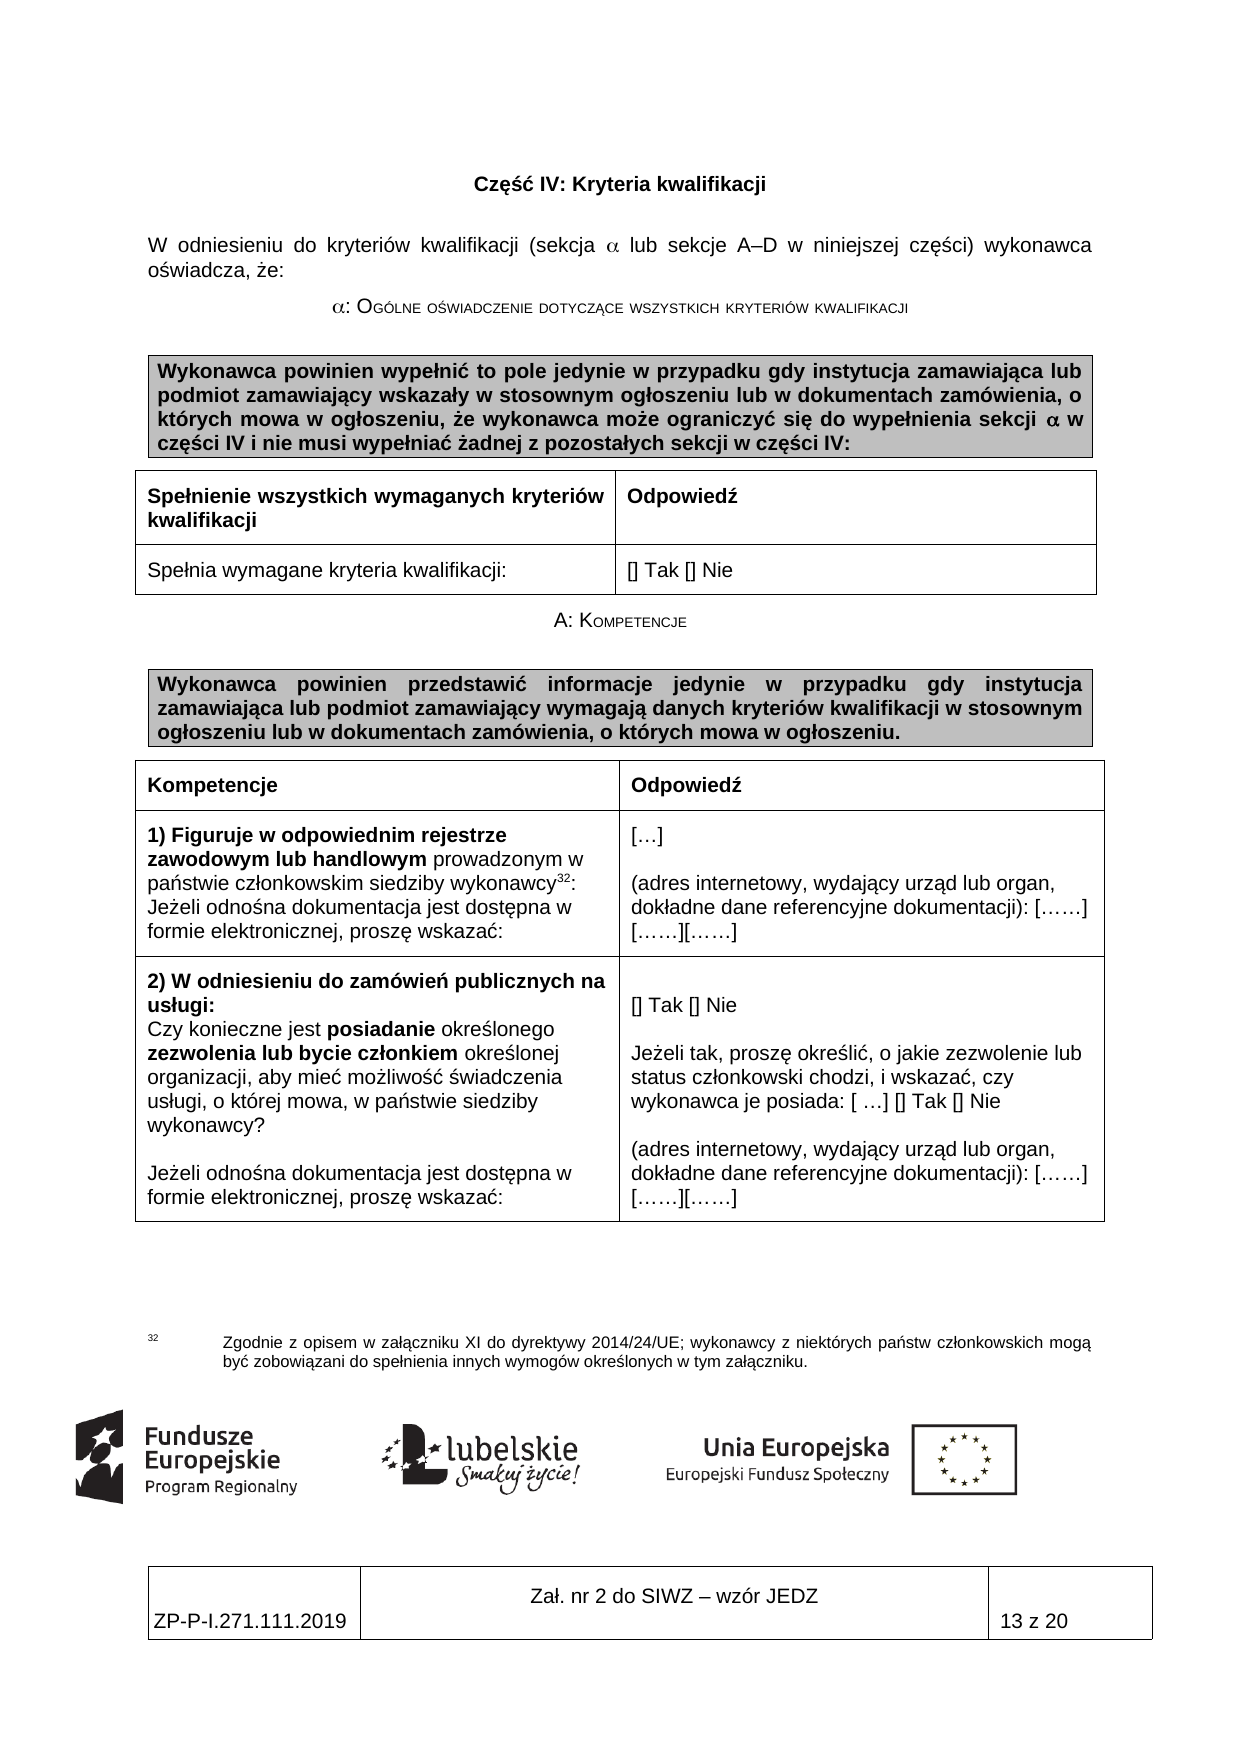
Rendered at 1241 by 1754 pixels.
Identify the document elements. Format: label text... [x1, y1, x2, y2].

table_cell 1) Figuruje w odpowiednim rejestrze zawodowym lub handlowym prowadzonym w państwie członkowskim siedziby wykonawcy: Jeżeli odnośna dokumentacja jest dostępna w formie elektronicznej, proszę wskazać: [136, 811, 619, 956]
title : Ogólne oświadczenie dotyczące wszystkich kryteriów kwalifikacji [148, 294, 1093, 318]
text Wykonawca powinien wypełnić to pole jedynie w przypadku gdy instytucja zamawiająca lub podmiot zamawiający wskazały w stosownym ogłoszeniu lub w dokumentach zamówienia, o których mowa w ogłoszeniu, że wykonawca może ograniczyć się do wypełnienia sekcji  w części IV i nie musi wypełniać żadnej z pozostałych sekcji w części IV: [149, 356, 1092, 457]
table_header Odpowiedź [620, 761, 1104, 810]
table_header Kompetencje [136, 761, 619, 810]
table_cell 2) W odniesieniu do zamówień publicznych na usługi: Czy konieczne jest posiadanie określonego zezwolenia lub bycie członkiem określonej organizacji, aby mieć możliwość świadczenia usługi, o której mowa, w państwie siedziby wykonawcy? Jeżeli odnośna dokumentacja jest dostępna w formie elektronicznej, proszę wskazać: [136, 957, 619, 1221]
table_cell [] Tak [] Nie Jeżeli tak, proszę określić, o jakie zezwolenie lub status członkowski chodzi, i wskazać, czy wykonawca je posiada: [ …] [] Tak [] Nie (adres internetowy, wydający urząd lub organ, dokładne dane referencyjne dokumentacji): [……][……][……] [620, 957, 1104, 1221]
table_cell […] (adres internetowy, wydający urząd lub organ, dokładne dane referencyjne dokumentacji): [……][……][……] [620, 811, 1104, 956]
text Wykonawca powinien przedstawić informacje jedynie w przypadku gdy instytucja zamawiająca lub podmiot zamawiający wymagają danych kryteriów kwalifikacji w stosownym ogłoszeniu lub w dokumentach zamówienia, o których mowa w ogłoszeniu. [149, 670, 1092, 746]
table_header Odpowiedź [616, 471, 1096, 544]
title Część IV: Kryteria kwalifikacji [148, 172, 1093, 196]
picture [73, 1408, 1018, 1505]
title A: Kompetencje [148, 608, 1093, 632]
table_cell [] Tak [] Nie [616, 545, 1096, 594]
text W odniesieniu do kryteriów kwalifikacji (sekcja  lub sekcje A–D w niniejszej części) wykonawca oświadcza, że: [148, 233, 1093, 281]
table_cell Spełnia wymagane kryteria kwalifikacji: [136, 545, 615, 594]
table_header Spełnienie wszystkich wymaganych kryteriów kwalifikacji [136, 471, 615, 544]
